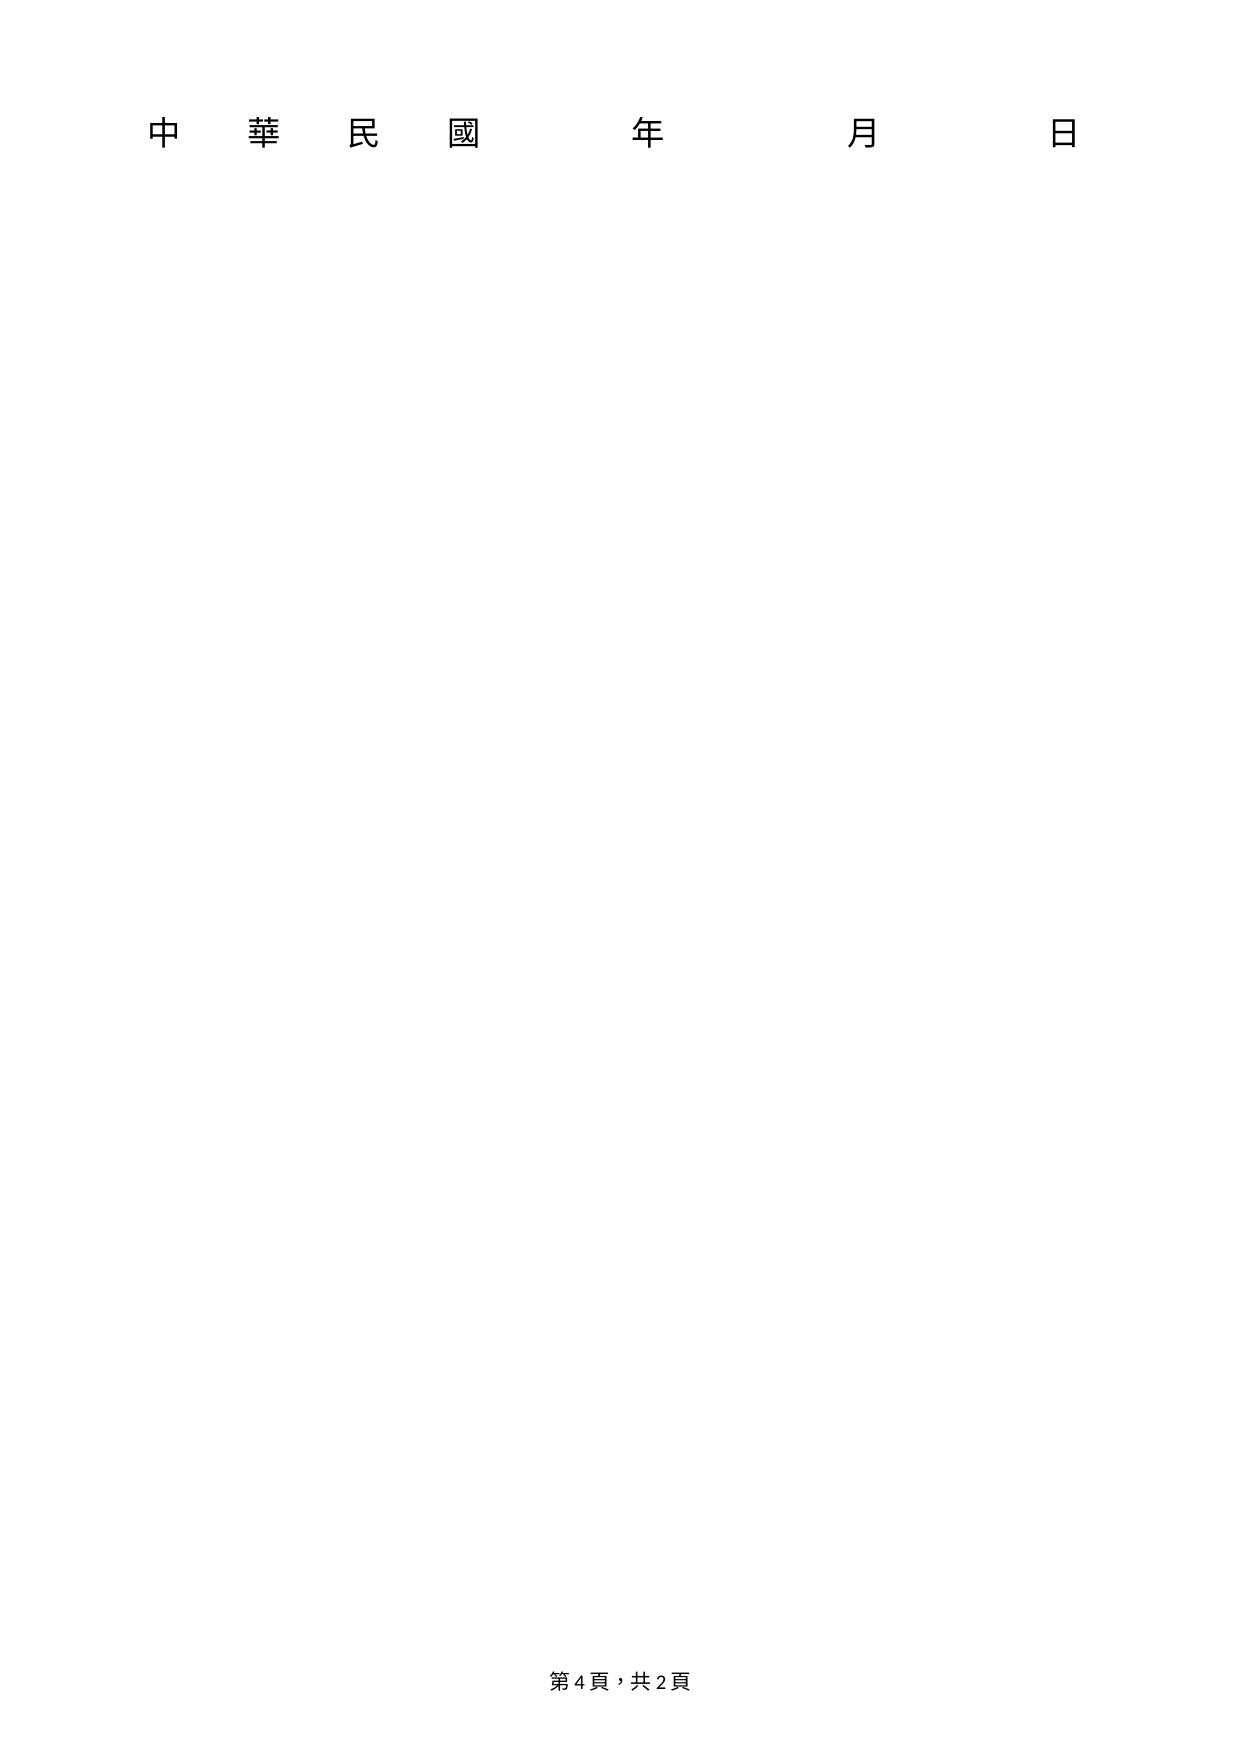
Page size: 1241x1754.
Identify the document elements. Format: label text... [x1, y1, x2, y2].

text 中 華 民 國 年 月 日 [148, 89, 1092, 151]
